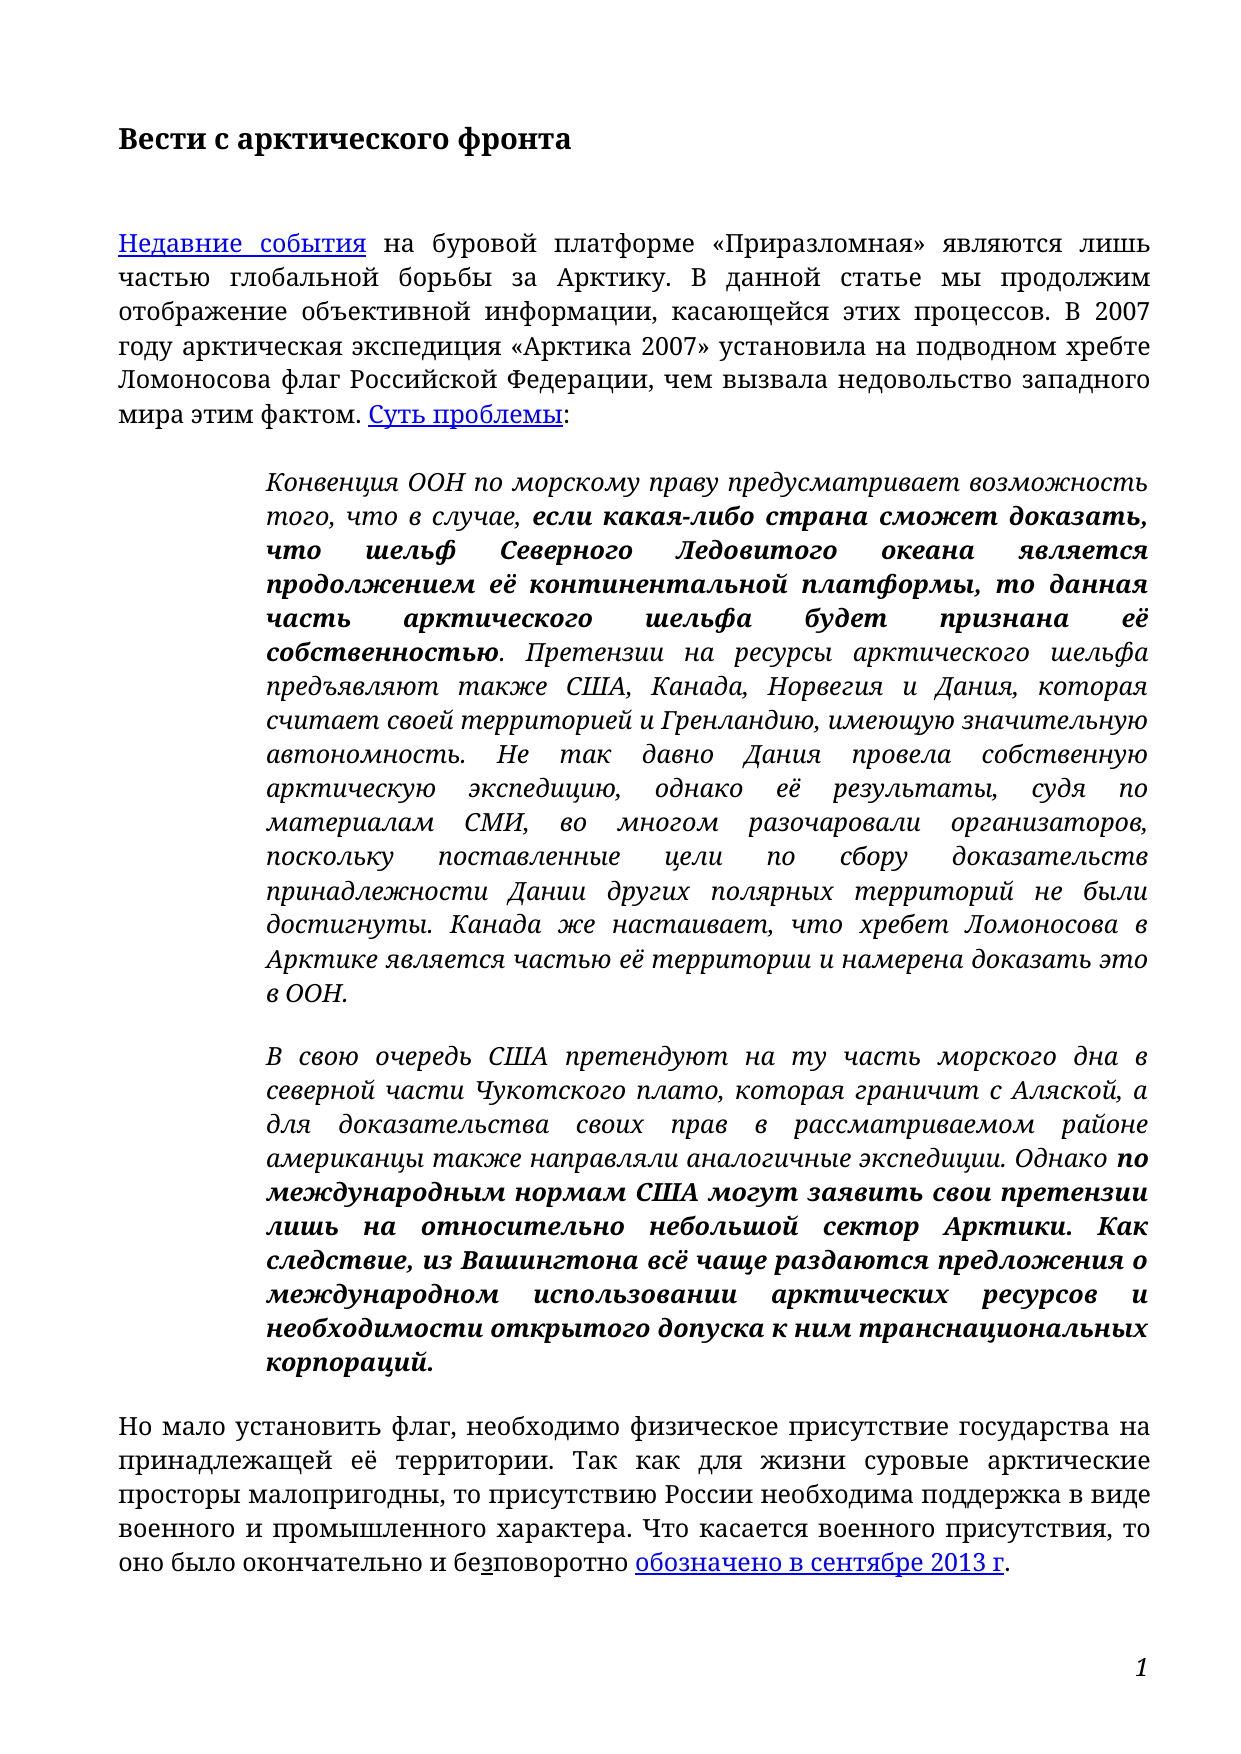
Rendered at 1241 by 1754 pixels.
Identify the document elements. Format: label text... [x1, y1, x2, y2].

text Недавние события на буровой платформе «Приразломная» являются лишь частью глобальной борьбы за Арктику. В данной статье мы продолжим отображение объективной информации, касающейся этих процессов. В 2007 году арктическая экспедиция «Арктика 2007» установила на подводном хребте Ломоносова флаг Российской Федерации, чем вызвала недовольство западного мира этим фактом. Суть проблемы: [118, 226, 1152, 430]
text Конвенция ООН по морскому праву предусматривает возможность того, что в случае, если какая-либо страна сможет доказать, что шельф Северного Ледовитого океана является продолжением её континентальной платформы, то данная часть арктического шельфа будет признана её собственностью. Претензии на ресурсы арктического шельфа предъявляют также США, Канада, Норвегия и Дания, которая считает своей территорией и Гренландию, имеющую значительную автономность. Не так давно Дания провела собственную арктическую экспедицию, однако её результаты, судя по материалам СМИ, во многом разочаровали организаторов, поскольку поставленные цели по сбору доказательств принадлежности Дании других полярных территорий не были достигнуты. Канада же настаивает, что хребет Ломоносова в Арктике является частью её территории и намерена доказать это в ООН. [266, 464, 1152, 1009]
text Но мало установить флаг, необходимо физическое присутствие государства на принадлежащей её территории. Так как для жизни суровые арктические просторы малопригодны, то присутствию России необходима поддержка в виде военного и промышленного характера. Что касается военного присутствия, то оно было окончательно и безповоротно обозначено в сентябре 2013 г. [118, 1408, 1152, 1579]
text В свою очередь США претендуют на ту часть морского дна в северной части Чукотского плато, которая граничит с Аляской, а для доказательства своих прав в рассматриваемом районе американцы также направляли аналогичные экспедиции. Однако по международным нормам США могут заявить свои претензии лишь на относительно небольшой сектор Арктики. Как следствие, из Вашингтона всё чаще раздаются предложения о международном использовании арктических ресурсов и необходимости открытого допуска к ним транснациональных корпораций. [266, 1038, 1152, 1379]
text Вести с арктического фронта [118, 118, 1152, 158]
